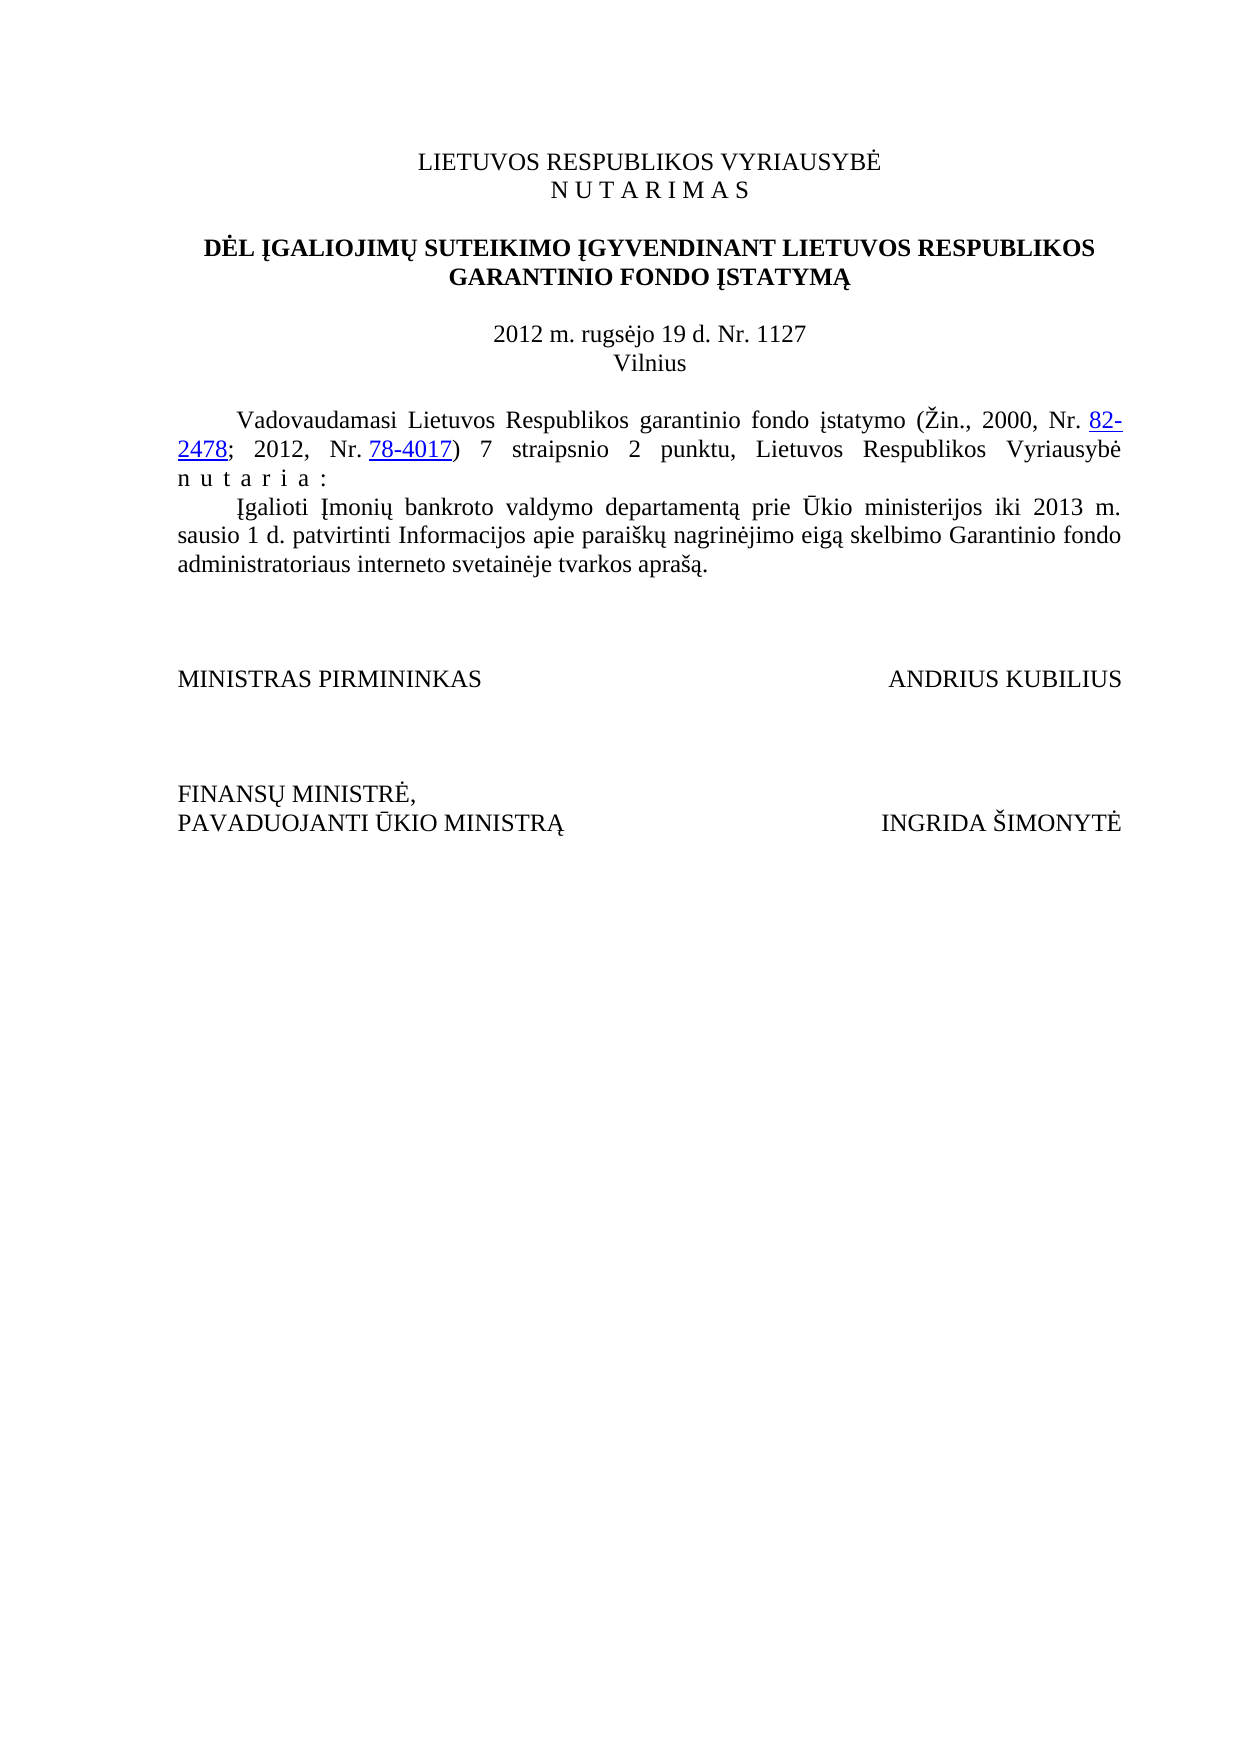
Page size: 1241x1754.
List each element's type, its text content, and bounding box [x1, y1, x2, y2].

text MINISTRAS PIRMININKAS ANDRIUS KUBILIUS [177, 664, 1122, 693]
text Vilnius [177, 348, 1122, 377]
text PAVADUOJANTI ŪKIO MINISTRĄ INGRIDA ŠIMONYTĖ [177, 808, 1122, 837]
text Dėl ĮGALIOJIMŲ SUTEIKIMO ĮGYVENDINANT LIETUVOS RESPUBLIKOS GARANTINIO FONDO ĮSTATYMĄ [177, 233, 1122, 291]
text FINANSŲ MINISTRĖ, [177, 779, 1122, 808]
text 2012 m. rugsėjo 19 d. Nr. 1127 [177, 319, 1122, 348]
text Vadovaudamasi Lietuvos Respublikos garantinio fondo įstatymo (Žin., 2000, Nr. 82-2478; 2012, Nr. 78-4017) 7 straipsnio 2 punktu, Lietuvos Respublikos Vyriausybė nutaria: [177, 406, 1122, 492]
text NUTARIMAS [177, 176, 1122, 204]
text Lietuvos Respublikos Vyriausybė [177, 147, 1122, 176]
text Įgalioti Įmonių bankroto valdymo departamentą prie Ūkio ministerijos iki 2013 m. sausio 1 d. patvirtinti Informacijos apie paraiškų nagrinėjimo eigą skelbimo Garantinio fondo administratoriaus interneto svetainėje tvarkos aprašą. [177, 492, 1122, 578]
